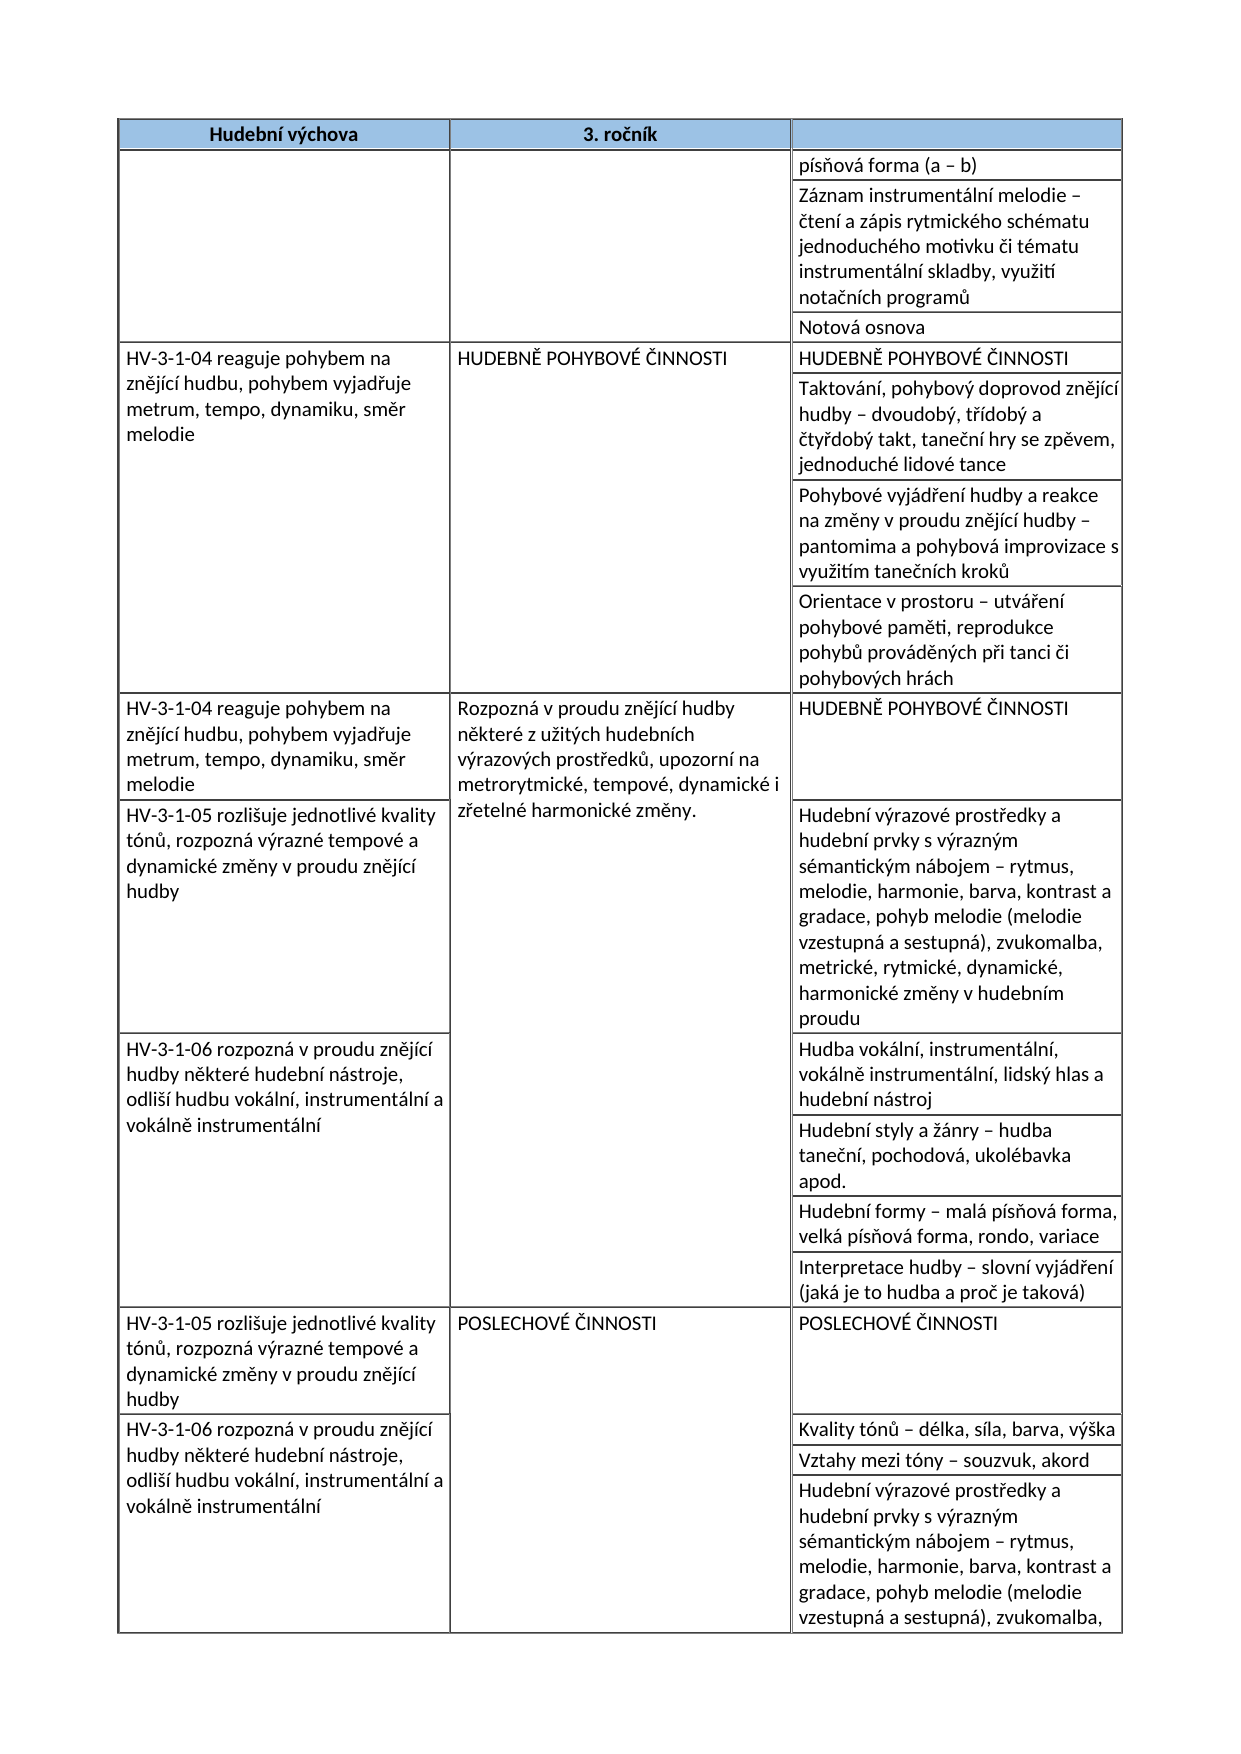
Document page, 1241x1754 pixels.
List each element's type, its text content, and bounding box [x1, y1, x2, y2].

table_cell Orientace v prostoru – utváření pohybové paměti, reprodukce pohybů prováděných při tanci či pohybových hrách [793, 587, 1121, 692]
table_cell Notová osnova [793, 313, 1121, 341]
table_cell Hudba vokální, instrumentální, vokálně instrumentální, lidský hlas a hudební nástroj [793, 1034, 1121, 1113]
table_cell Kvality tónů – délka, síla, barva, výška [793, 1415, 1121, 1443]
table_cell písňová forma (a – b) [793, 151, 1121, 179]
table_cell HUDEBNĚ POHYBOVÉ ČINNOSTI [451, 343, 790, 692]
table_cell Hudební formy – malá písňová forma, velká písňová forma, rondo, variace [793, 1197, 1121, 1251]
table_cell Záznam instrumentální melodie – čtení a zápis rytmického schématu jednoduchého motivku či tématu instrumentální skladby, využití notačních programů [793, 181, 1121, 311]
table_cell HUDEBNĚ POHYBOVÉ ČINNOSTI [793, 343, 1121, 372]
table_cell Hudební styly a žánry – hudba taneční, pochodová, ukolébavka apod. [793, 1116, 1121, 1195]
table_cell HV-3-1-04 reaguje pohybem na znějící hudbu, pohybem vyjadřuje metrum, tempo, dynamiku, směr melodie [120, 343, 449, 692]
table_cell HV-3-1-06 rozpozná v proudu znějící hudby některé hudební nástroje, odliší hudbu vokální, instrumentální a vokálně instrumentální [120, 1415, 449, 1631]
table_cell Vztahy mezi tóny – souzvuk, akord [793, 1446, 1121, 1474]
table_cell [451, 151, 790, 341]
table_cell Rozpozná v proudu znějící hudby některé z užitých hudebních výrazových prostředků, upozorní na metrorytmické, tempové, dynamické i zřetelné harmonické změny. [451, 694, 790, 1306]
table_cell Hudební výrazové prostředky a hudební prvky s výrazným sémantickým nábojem – rytmus, melodie, harmonie, barva, kontrast a gradace, pohyb melodie (melodie vzestupná a sestupná), zvukomalba, [793, 1476, 1121, 1631]
table_header [793, 120, 1121, 148]
table_cell [120, 151, 449, 341]
table_cell HV-3-1-04 reaguje pohybem na znějící hudbu, pohybem vyjadřuje metrum, tempo, dynamiku, směr melodie [120, 694, 449, 798]
table_cell Interpretace hudby – slovní vyjádření (jaká je to hudba a proč je taková) [793, 1253, 1121, 1306]
table_cell HV-3-1-06 rozpozná v proudu znějící hudby některé hudební nástroje, odliší hudbu vokální, instrumentální a vokálně instrumentální [120, 1034, 449, 1306]
table_cell HUDEBNĚ POHYBOVÉ ČINNOSTI [793, 694, 1121, 798]
table_cell Hudební výrazové prostředky a hudební prvky s výrazným sémantickým nábojem – rytmus, melodie, harmonie, barva, kontrast a gradace, pohyb melodie (melodie vzestupná a sestupná), zvukomalba, metrické, rytmické, dynamické, harmonické změny v hudebním proudu [793, 801, 1121, 1032]
table_cell POSLECHOVÉ ČINNOSTI [451, 1308, 790, 1631]
table_cell Pohybové vyjádření hudby a reakce na změny v proudu znějící hudby – pantomima a pohybová improvizace s využitím tanečních kroků [793, 481, 1121, 585]
table_cell HV-3-1-05 rozlišuje jednotlivé kvality tónů, rozpozná výrazné tempové a dynamické změny v proudu znějící hudby [120, 801, 449, 1032]
table_cell HV-3-1-05 rozlišuje jednotlivé kvality tónů, rozpozná výrazné tempové a dynamické změny v proudu znějící hudby [120, 1308, 449, 1413]
table_cell Taktování, pohybový doprovod znějící hudby – dvoudobý, třídobý a čtyřdobý takt, taneční hry se zpěvem, jednoduché lidové tance [793, 374, 1121, 478]
table_cell POSLECHOVÉ ČINNOSTI [793, 1308, 1121, 1413]
